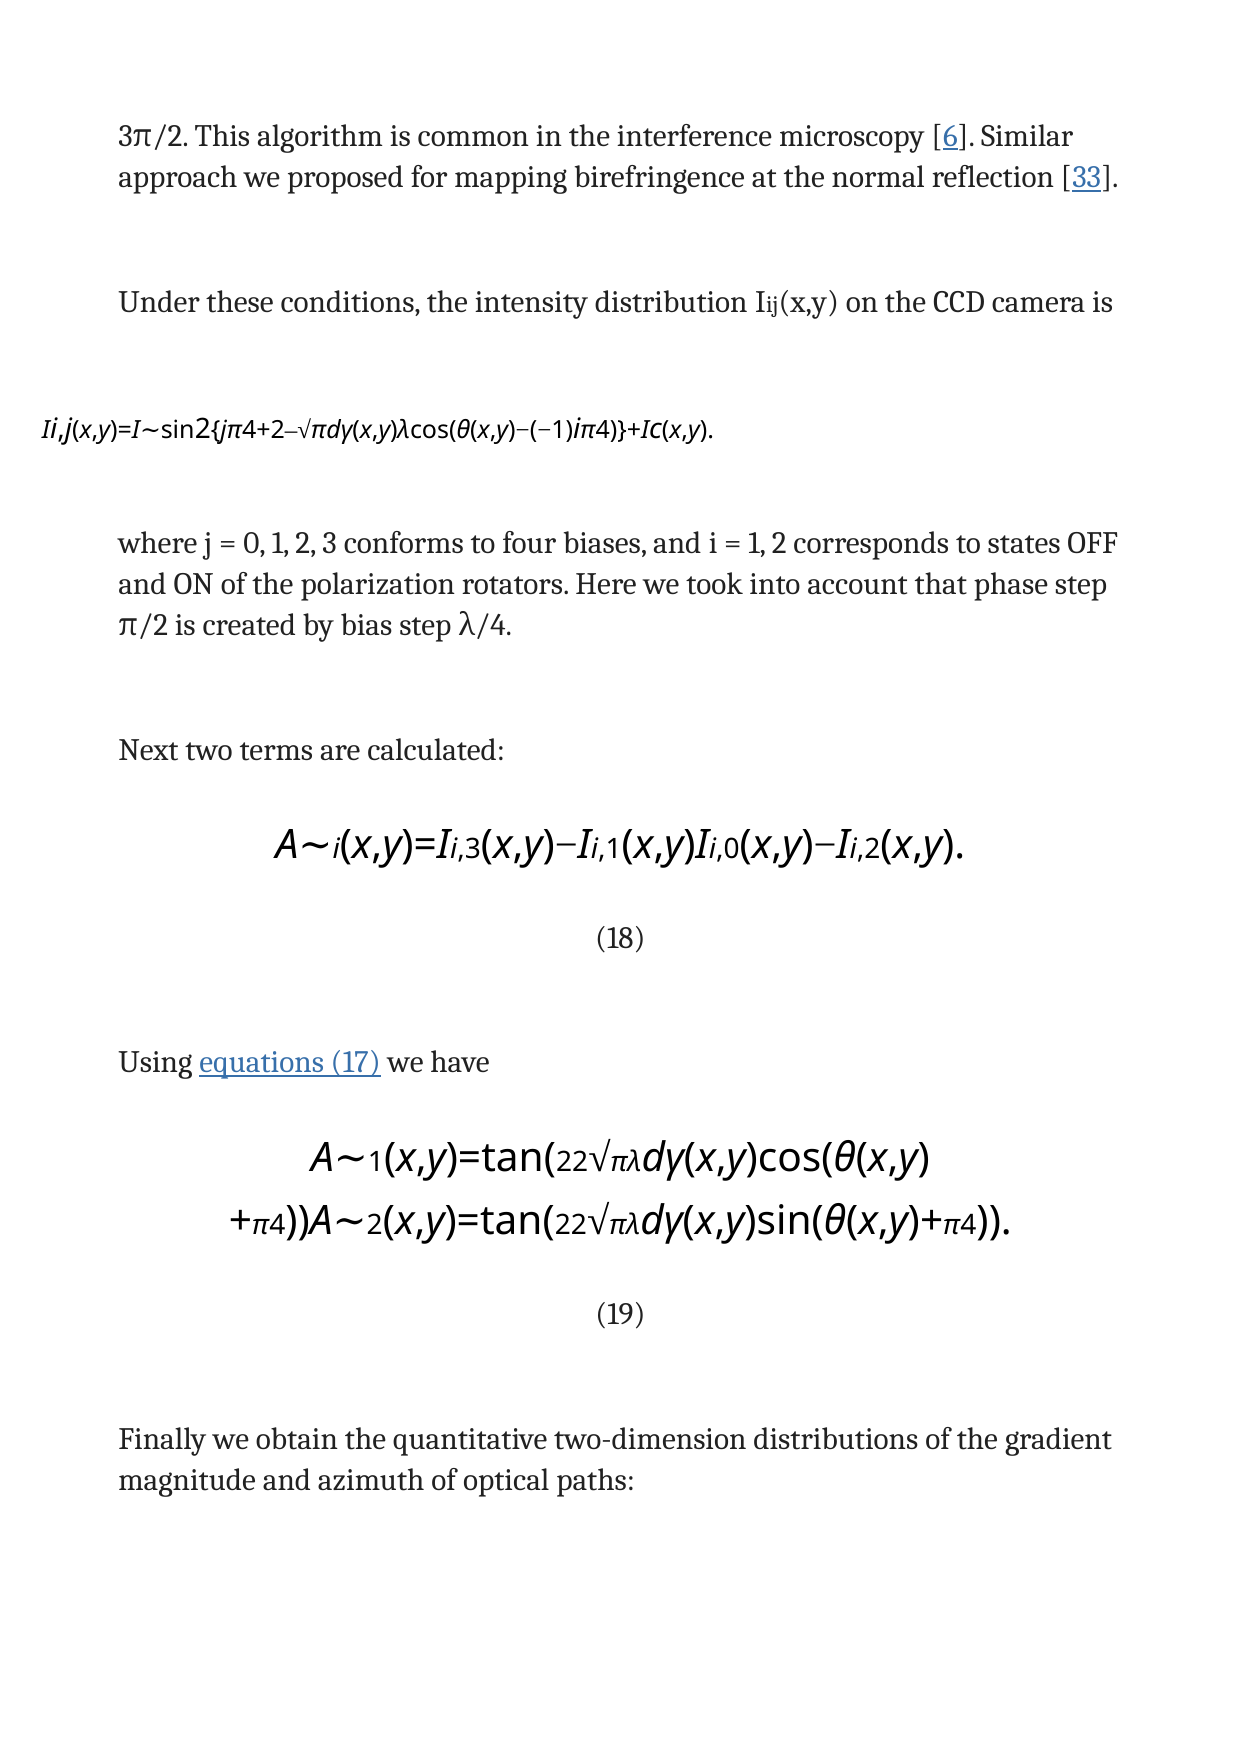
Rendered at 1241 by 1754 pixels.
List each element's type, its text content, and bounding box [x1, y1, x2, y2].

text Finally we obtain the quantitative two-dimension distributions of the gradient magnitude and azimuth of optical paths: [118, 1421, 1122, 1498]
text Next two terms are calculated: [118, 732, 1122, 768]
text Under these conditions, the intensity distribution Iij(x,y) on the CCD camera is [118, 284, 1122, 320]
text where j = 0, 1, 2, 3 conforms to four biases, and i = 1, 2 corresponds to states OFF and ON of the polarization rotators. Here we took into account that phase step π/2 is created by bias step λ/4. [118, 525, 1122, 643]
text Ii,j(x,y)=I∼sin2{jπ4+2–√πdγ(x,y)λcos(θ(x,y)−(−1)iπ4)}+Ic(x,y). [42, 408, 1240, 447]
text (18) [118, 920, 1122, 956]
text (19) [118, 1296, 1122, 1332]
text A∼1(x,y)=tan(22√πλdγ(x,y)cos(θ(x,y)+π4))A∼2(x,y)=tan(22√πλdγ(x,y)sin(θ(x,y)+π4)). [118, 1128, 1122, 1246]
text Using equations (17) we have [118, 1045, 1122, 1081]
text A∼i(x,y)=Ii,3(x,y)−Ii,1(x,y)Ii,0(x,y)−Ii,2(x,y). [118, 815, 1122, 870]
text 3π/2. This algorithm is common in the interference microscopy [6]. Similar approach we proposed for mapping birefringence at the normal reflection [33]. [118, 118, 1122, 195]
